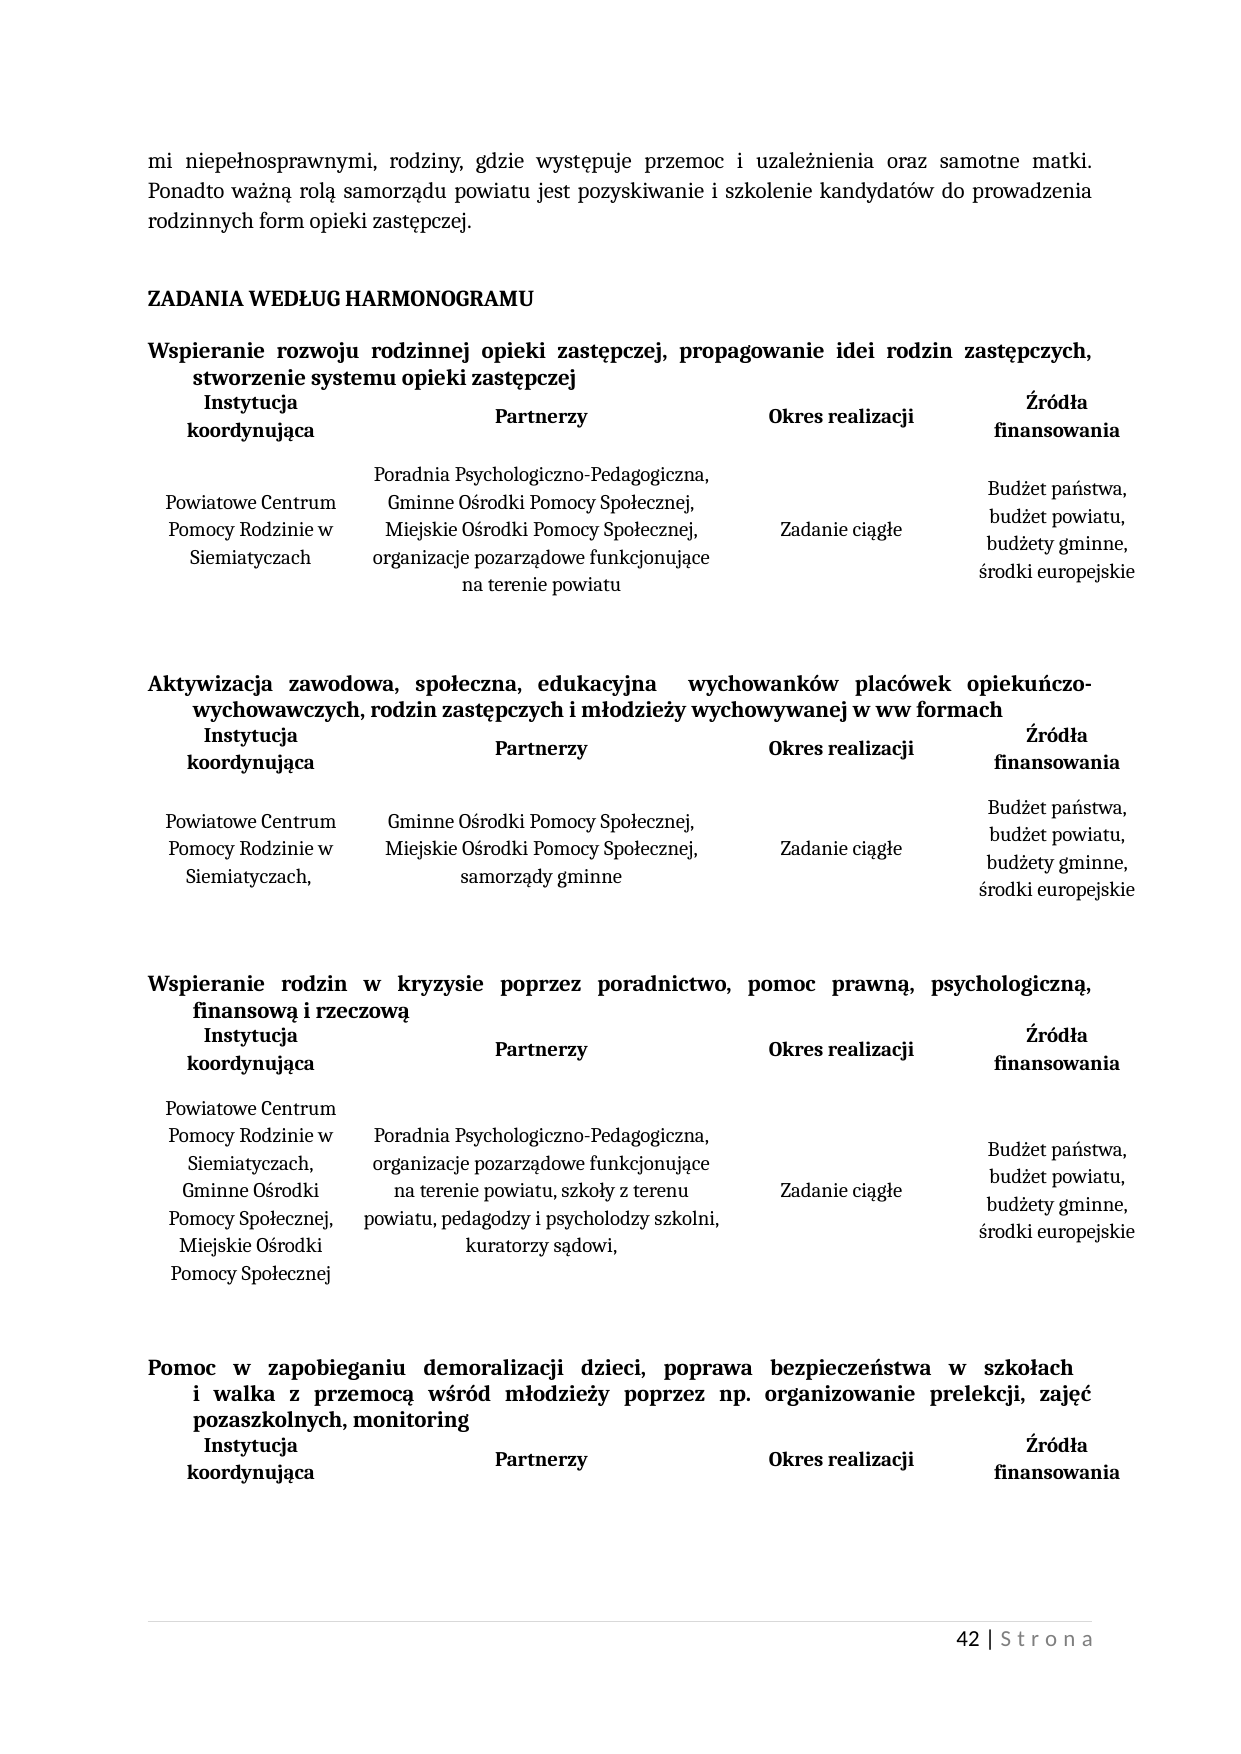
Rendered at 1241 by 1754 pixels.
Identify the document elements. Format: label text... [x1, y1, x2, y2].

table_cell Zadanie ciągłe [729, 796, 954, 923]
subtitle ZADANIA WEDŁUG HARMONOGRAMU [148, 285, 1092, 312]
table_header Źródła finansowania [954, 391, 1160, 463]
table_header Okres realizacji [729, 723, 954, 796]
subtitle Wspieranie rodzin w kryzysie poprzez poradnictwo, pomoc prawną, psychologiczną, finansową i rzeczową [148, 971, 1092, 1024]
table_header Źródła finansowania [954, 1434, 1160, 1506]
table_header Instytucja koordynująca [148, 723, 354, 796]
table_cell Budżet państwa, budżet powiatu, budżety gminne, środki europejskie [954, 796, 1160, 923]
table_header Źródła finansowania [954, 723, 1160, 796]
table_cell Zadanie ciągłe [729, 1096, 954, 1306]
text mi niepełnosprawnymi, rodziny, gdzie występuje przemoc i uzależnienia oraz samotne matki. Ponadto ważną rolą samorządu powiatu jest pozyskiwanie i szkolenie kandydatów do prowadzenia rodzinnych form opieki zastępczej. [148, 148, 1092, 234]
table_header Źródła finansowania [954, 1024, 1160, 1096]
table_header Okres realizacji [729, 1434, 954, 1506]
table_cell Powiatowe Centrum Pomocy Rodzinie w Siemiatyczach [148, 463, 354, 618]
table_header Partnerzy [354, 1024, 729, 1096]
table_header Okres realizacji [729, 391, 954, 463]
table_cell Budżet państwa, budżet powiatu, budżety gminne, środki europejskie [954, 1096, 1160, 1306]
table_cell Powiatowe Centrum Pomocy Rodzinie w Siemiatyczach, Gminne Ośrodki Pomocy Społecznej, Miejskie Ośrodki Pomocy Społecznej [148, 1096, 354, 1306]
table_header Instytucja koordynująca [148, 1024, 354, 1096]
table_header Okres realizacji [729, 1024, 954, 1096]
table_cell Budżet państwa, budżet powiatu, budżety gminne, środki europejskie [954, 463, 1160, 618]
subtitle Aktywizacja zawodowa, społeczna, edukacyjna wychowanków placówek opiekuńczo-wychowawczych, rodzin zastępczych i młodzieży wychowywanej w ww formach [148, 671, 1092, 723]
subtitle Wspieranie rozwoju rodzinnej opieki zastępczej, propagowanie idei rodzin zastępczych, stworzenie systemu opieki zastępczej [148, 338, 1092, 391]
table_cell Zadanie ciągłe [729, 463, 954, 618]
table_header Partnerzy [354, 1434, 729, 1506]
table_header Partnerzy [354, 723, 729, 796]
table_header Partnerzy [354, 391, 729, 463]
table_cell Powiatowe Centrum Pomocy Rodzinie w Siemiatyczach, [148, 796, 354, 923]
table_header Instytucja koordynująca [148, 391, 354, 463]
table_cell Poradnia Psychologiczno-Pedagogiczna, Gminne Ośrodki Pomocy Społecznej, Miejskie Ośrodki Pomocy Społecznej, organizacje pozarządowe funkcjonujące na terenie powiatu [354, 463, 729, 618]
table_header Instytucja koordynująca [148, 1434, 354, 1506]
table_cell Gminne Ośrodki Pomocy Społecznej, Miejskie Ośrodki Pomocy Społecznej, samorządy gminne [354, 796, 729, 923]
table_cell Poradnia Psychologiczno-Pedagogiczna, organizacje pozarządowe funkcjonujące na terenie powiatu, szkoły z terenu powiatu, pedagodzy i psycholodzy szkolni, kuratorzy sądowi, [354, 1096, 729, 1306]
subtitle Pomoc w zapobieganiu demoralizacji dzieci, poprawa bezpieczeństwa w szkołach i walka z przemocą wśród młodzieży poprzez np. organizowanie prelekcji, zajęć pozaszkolnych, monitoring [148, 1354, 1092, 1433]
